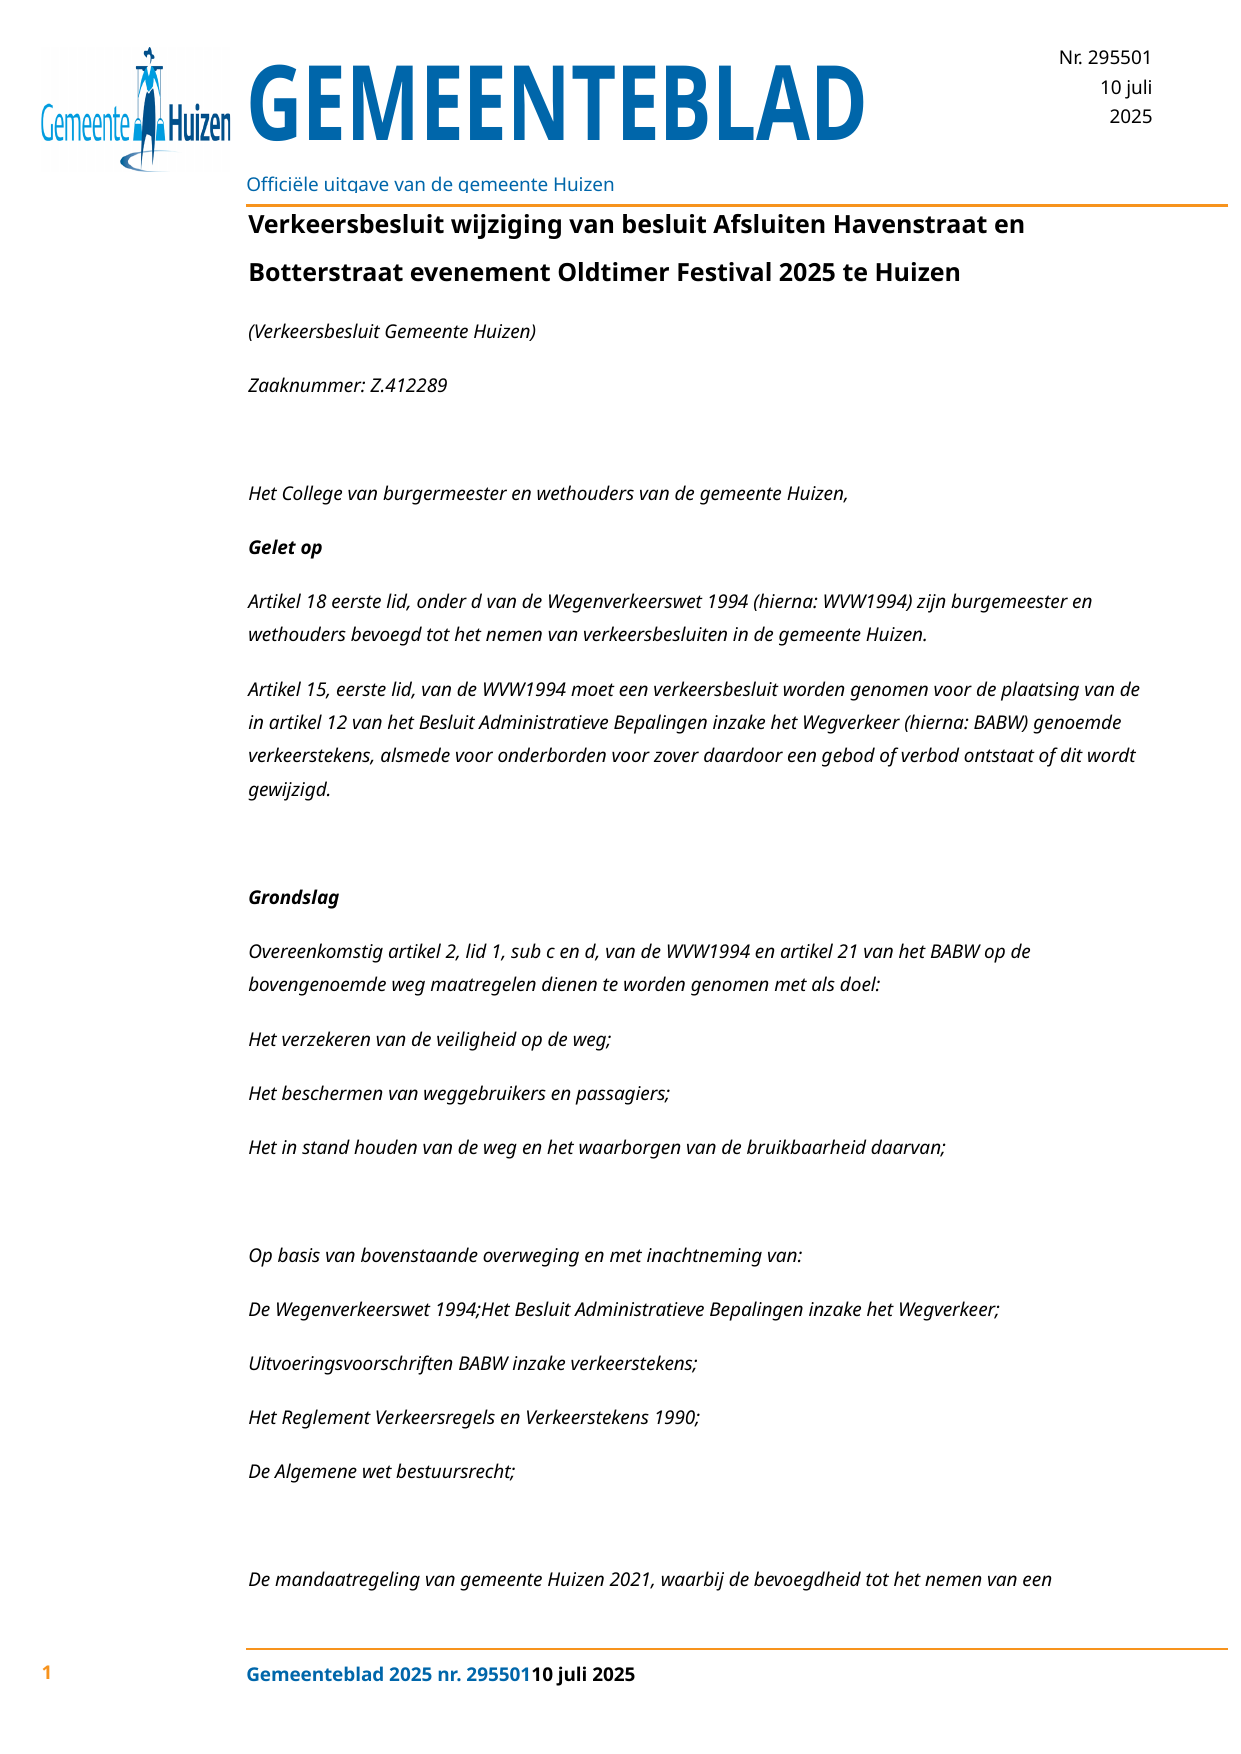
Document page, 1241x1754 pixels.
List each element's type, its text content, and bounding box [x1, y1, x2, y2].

text De Algemene wet bestuursrecht; [248, 1458, 1152, 1484]
text Het Reglement Verkeersregels en Verkeerstekens 1990; [248, 1404, 1152, 1430]
text Het beschermen van weggebruikers en passagiers; [248, 1080, 1152, 1106]
text Gelet op [248, 534, 1152, 560]
text Artikel 18 eerste lid, onder d van de Wegenverkeerswet 1994 (hierna: WVW1994) zijn burgemeester en wethouders bevoegd tot het nemen van verkeersbesluiten in de gemeente Huizen. [248, 588, 1152, 647]
text Het verzekeren van de veiligheid op de weg; [248, 1026, 1152, 1051]
text De Wegenverkeerswet 1994;Het Besluit Administratieve Bepalingen inzake het Wegverkeer; [248, 1296, 1152, 1322]
text Uitvoeringsvoorschriften BABW inzake verkeerstekens; [248, 1350, 1152, 1376]
text Op basis van bovenstaande overweging en met inachtneming van: [248, 1242, 1152, 1268]
text Grondslag [248, 884, 1152, 910]
text De mandaatregeling van gemeente Huizen 2021, waarbij de bevoegdheid tot het nemen van een [248, 1566, 1152, 1592]
text Zaaknummer: Z.412289 [248, 372, 1152, 398]
text Verkeersbesluit wijziging van besluit Afsluiten Havenstraat en Botterstraat evenement Oldtimer Festival 2025 te Huizen [248, 207, 1152, 288]
text Het College van burgermeester en wethouders van de gemeente Huizen, [248, 480, 1152, 506]
text Artikel 15, eerste lid, van de WVW1994 moet een verkeersbesluit worden genomen voor de plaatsing van de in artikel 12 van het Besluit Administratieve Bepalingen inzake het Wegverkeer (hierna: BABW) genoemde verkeerstekens, alsmede voor onderborden voor zover daardoor een gebod of verbod ontstaat of dit wordt gewijzigd. [248, 676, 1152, 802]
text Overeenkomstig artikel 2, lid 1, sub c en d, van de WVW1994 en artikel 21 van het BABW op de bovengenoemde weg maatregelen dienen te worden genomen met als doel: [248, 938, 1152, 997]
picture [41, 47, 231, 172]
text Het in stand houden van de weg en het waarborgen van de bruikbaarheid daarvan; [248, 1134, 1152, 1159]
text (Verkeersbesluit Gemeente Huizen) [248, 318, 1152, 344]
